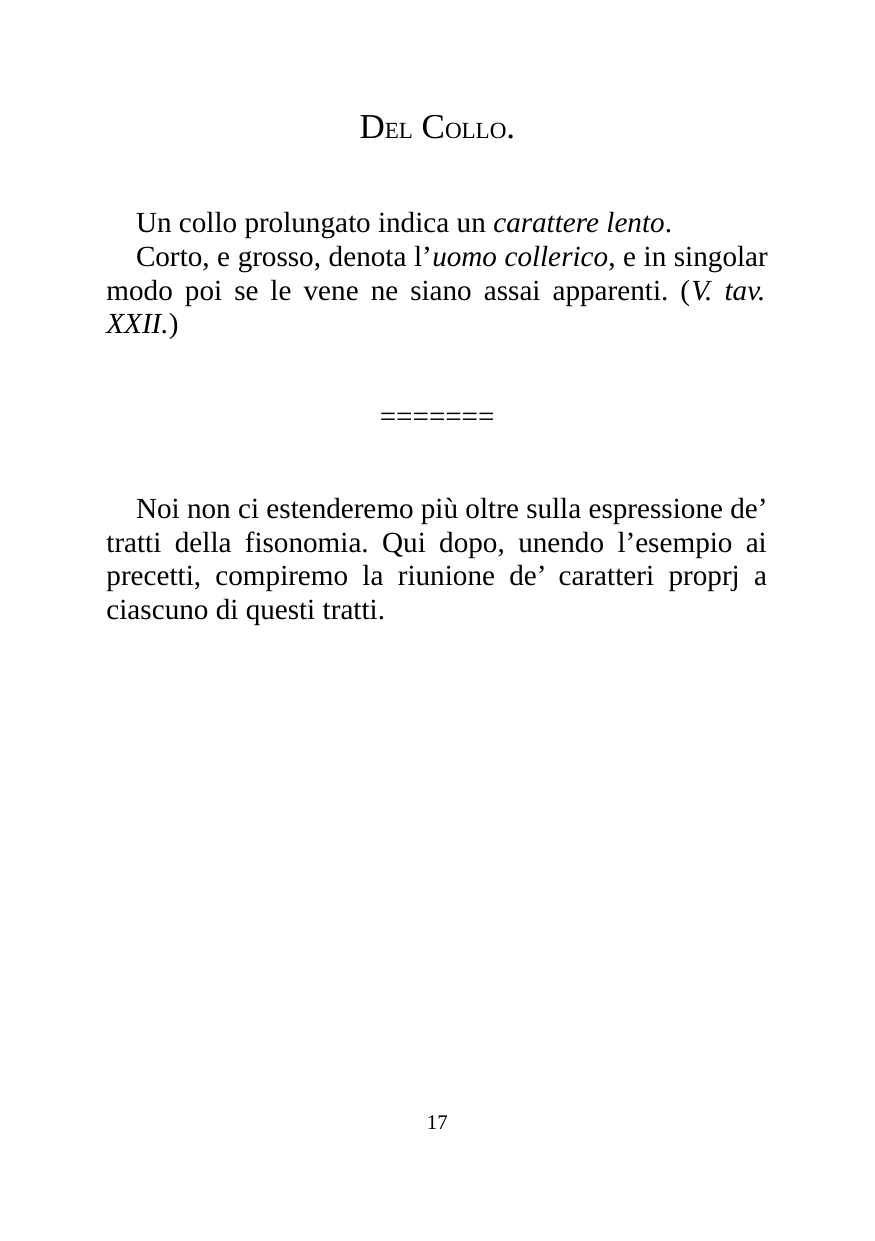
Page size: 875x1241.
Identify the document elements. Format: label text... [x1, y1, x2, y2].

text Un collo prolungato indica un carattere lento. [106, 206, 768, 239]
text Corto, e grosso, denota l’uomo collerico, e in singolar modo poi se le vene ne siano assai apparenti. (V. tav. XXII.) [106, 239, 768, 340]
text ======= [106, 399, 768, 432]
subtitle Del Collo. [106, 106, 768, 146]
text Noi non ci estenderemo più oltre sulla espressione de’ tratti della fisonomia. Qui dopo, unendo l’esempio ai precetti, compiremo la riunione de’ caratteri proprj a ciascuno di questi tratti. [106, 491, 768, 626]
